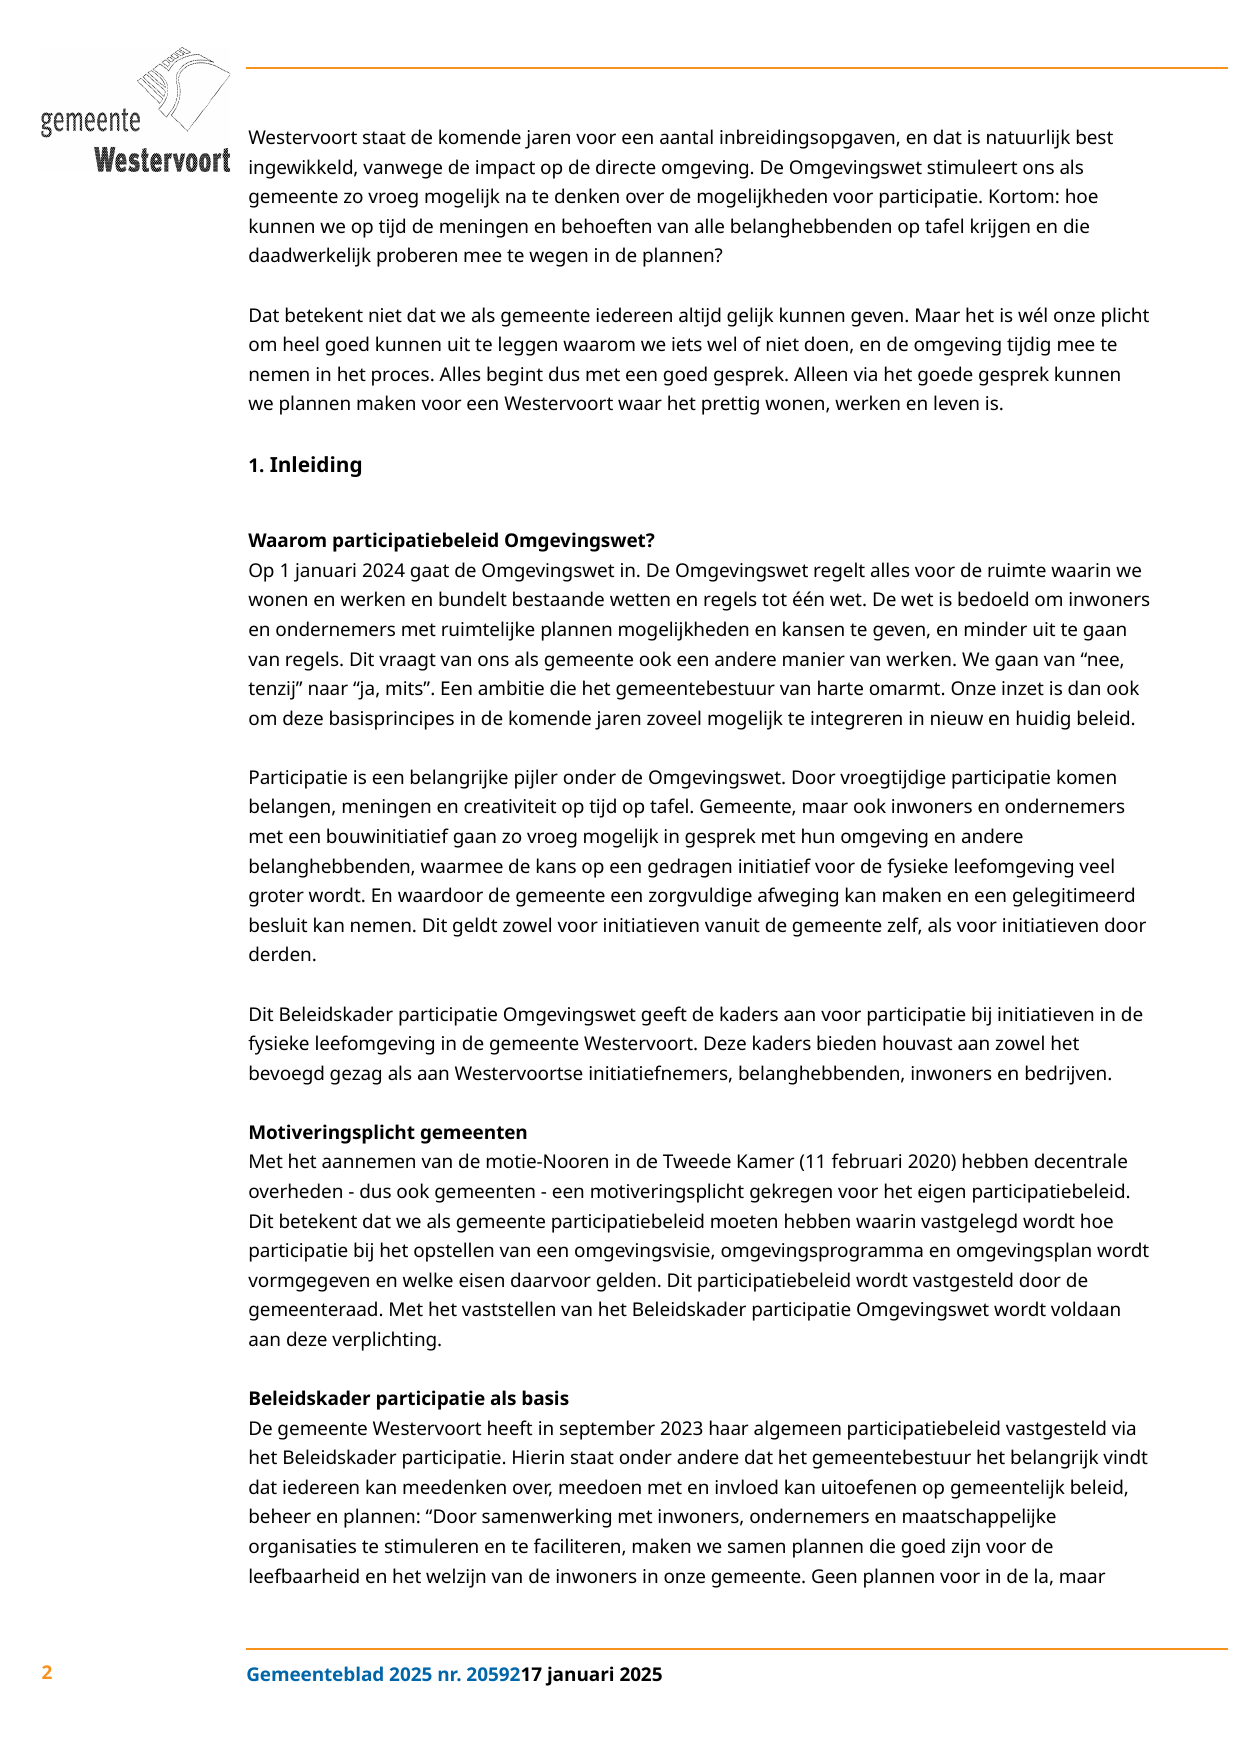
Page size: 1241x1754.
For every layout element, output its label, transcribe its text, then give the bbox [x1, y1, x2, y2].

text 1. Inleiding [248, 450, 1152, 478]
text Westervoort staat de komende jaren voor een aantal inbreidingsopgaven, en dat is natuurlijk best ingewikkeld, vanwege de impact op de directe omgeving. De Omgevingswet stimuleert ons als gemeente zo vroeg mogelijk na te denken over de mogelijkheden voor participatie. Kortom: hoe kunnen we op tijd de meningen en behoeften van alle belanghebbenden op tafel krijgen en die daadwerkelijk proberen mee te wegen in de plannen? [248, 124, 1152, 268]
text Participatie is een belangrijke pijler onder de Omgevingswet. Door vroegtijdige participatie komen belangen, meningen en creativiteit op tijd op tafel. Gemeente, maar ook inwoners en ondernemers met een bouwinitiatief gaan zo vroeg mogelijk in gesprek met hun omgeving en andere belanghebbenden, waarmee de kans op een gedragen initiatief voor de fysieke leefomgeving veel groter wordt. En waardoor de gemeente een zorgvuldige afweging kan maken en een gelegitimeerd besluit kan nemen. Dit geldt zowel voor initiatieven vanuit de gemeente zelf, als voor initiatieven door derden. [248, 764, 1152, 967]
text Dit Beleidskader participatie Omgevingswet geeft de kaders aan voor participatie bij initiatieven in de fysieke leefomgeving in de gemeente Westervoort. Deze kaders bieden houvast aan zowel het bevoegd gezag als aan Westervoortse initiatiefnemers, belanghebbenden, inwoners en bedrijven. [248, 1001, 1152, 1086]
text Dat betekent niet dat we als gemeente iedereen altijd gelijk kunnen geven. Maar het is wél onze plicht om heel goed kunnen uit te leggen waarom we iets wel of niet doen, en de omgeving tijdig mee te nemen in het proces. Alles begint dus met een goed gesprek. Alleen via het goede gesprek kunnen we plannen maken voor een Westervoort waar het prettig wonen, werken en leven is. [248, 302, 1152, 416]
text Beleidskader participatie als basis [248, 1385, 1152, 1411]
picture [41, 47, 231, 172]
text Op 1 januari 2024 gaat de Omgevingswet in. De Omgevingswet regelt alles voor de ruimte waarin we wonen en werken en bundelt bestaande wetten en regels tot één wet. De wet is bedoeld om inwoners en ondernemers met ruimtelijke plannen mogelijkheden en kansen te geven, en minder uit te gaan van regels. Dit vraagt van ons als gemeente ook een andere manier van werken. We gaan van “nee, tenzij” naar “ja, mits”. Een ambitie die het gemeentebestuur van harte omarmt. Onze inzet is dan ook om deze basisprincipes in de komende jaren zoveel mogelijk te integreren in nieuw en huidig beleid. [248, 557, 1152, 731]
text Waarom participatiebeleid Omgevingswet? [248, 527, 1152, 553]
text Met het aannemen van de motie-Nooren in de Tweede Kamer (11 februari 2020) hebben decentrale overheden - dus ook gemeenten - een motiveringsplicht gekregen voor het eigen participatiebeleid. Dit betekent dat we als gemeente participatiebeleid moeten hebben waarin vastgelegd wordt hoe participatie bij het opstellen van een omgevingsvisie, omgevingsprogramma en omgevingsplan wordt vormgegeven en welke eisen daarvoor gelden. Dit participatiebeleid wordt vastgesteld door de gemeenteraad. Met het vaststellen van het Beleidskader participatie Omgevingswet wordt voldaan aan deze verplichting. [248, 1149, 1152, 1352]
text Motiveringsplicht gemeenten [248, 1119, 1152, 1145]
text De gemeente Westervoort heeft in september 2023 haar algemeen participatiebeleid vastgesteld via het Beleidskader participatie. Hierin staat onder andere dat het gemeentebestuur het belangrijk vindt dat iedereen kan meedenken over, meedoen met en invloed kan uitoefenen op gemeentelijk beleid, beheer en plannen: “Door samenwerking met inwoners, ondernemers en maatschappelijke organisaties te stimuleren en te faciliteren, maken we samen plannen die goed zijn voor de leefbaarheid en het welzijn van de inwoners in onze gemeente. Geen plannen voor in de la, maar [248, 1415, 1152, 1589]
